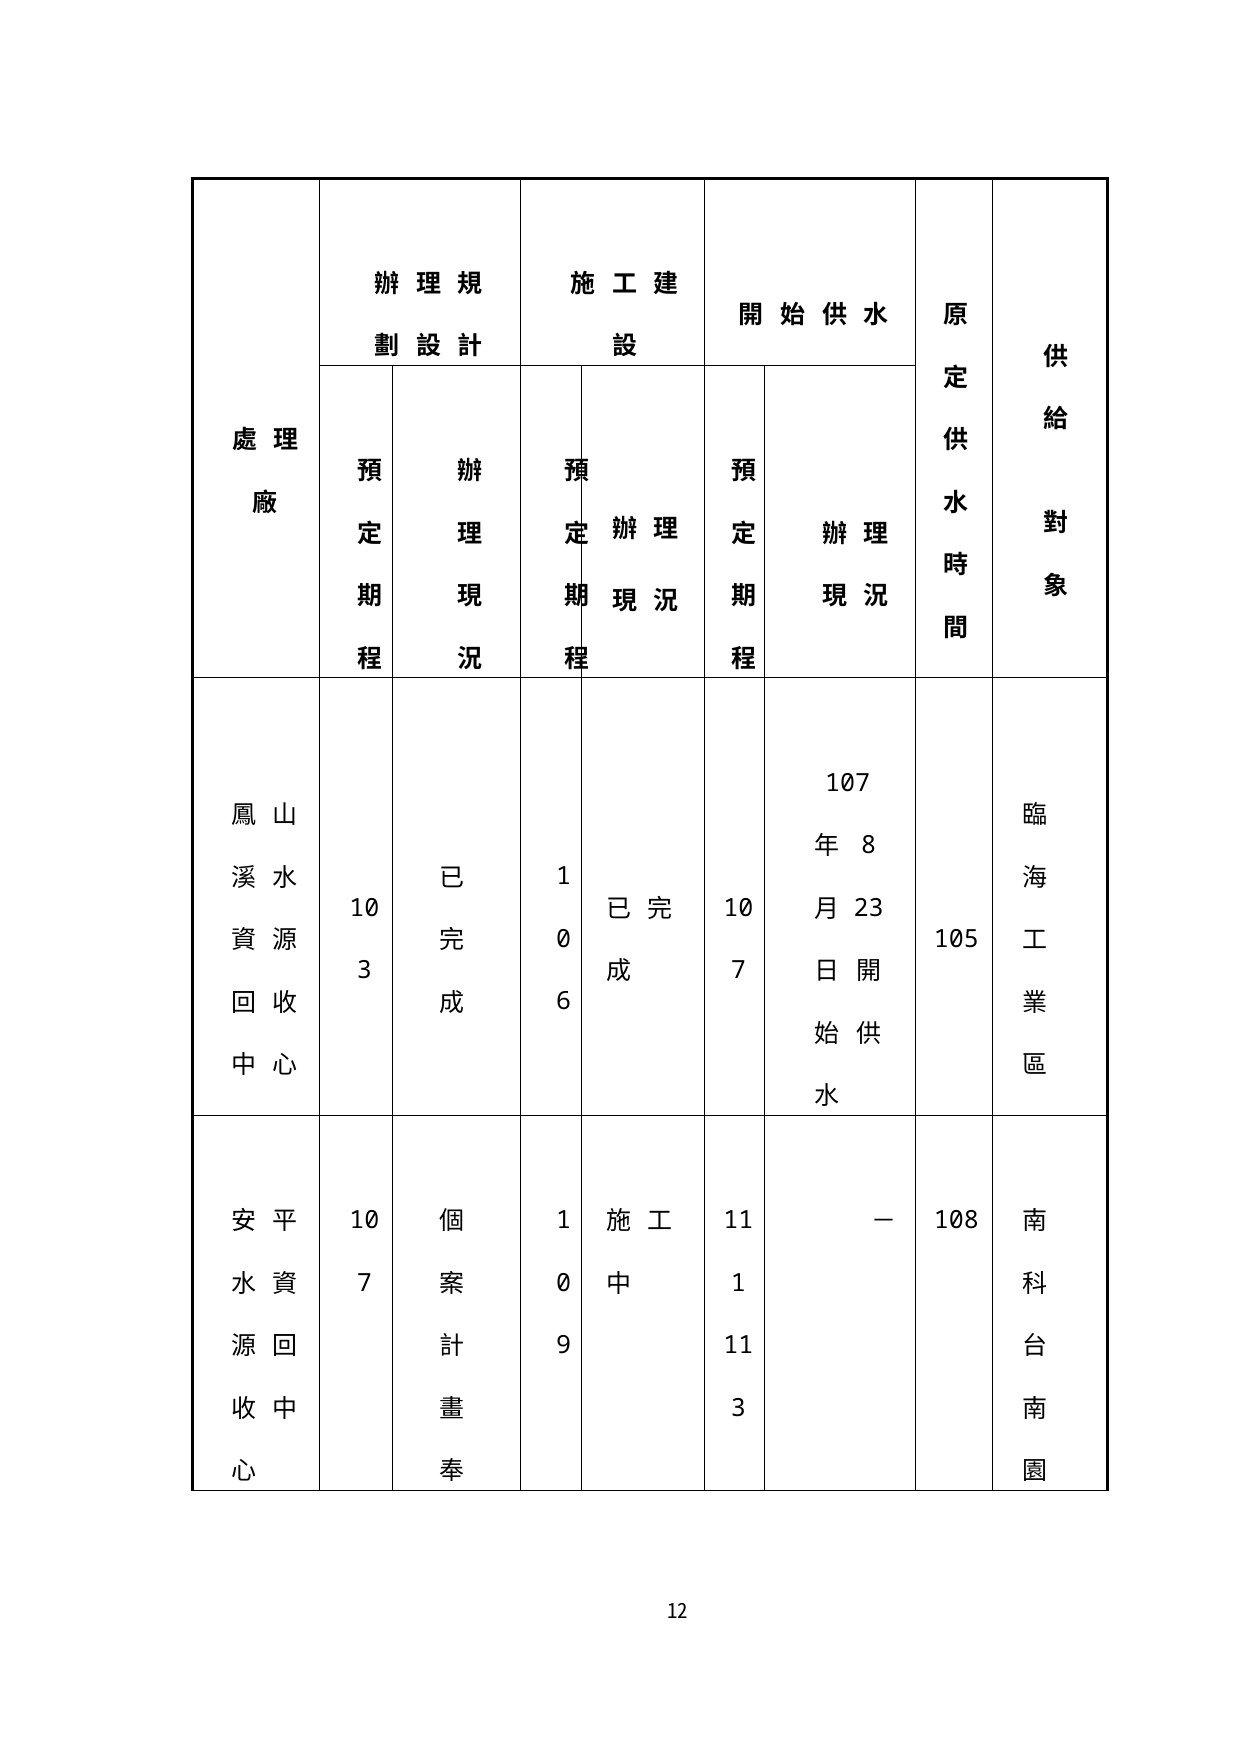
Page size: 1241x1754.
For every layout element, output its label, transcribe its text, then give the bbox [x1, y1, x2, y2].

table_cell 施工中 [582, 1116, 704, 1490]
table_header 施工建設 [521, 180, 704, 365]
table_cell 105 [916, 678, 992, 1115]
table_cell 預定期程 [320, 366, 392, 677]
table_header 處理廠 [194, 180, 319, 677]
table_cell 預定期程 [521, 366, 581, 677]
table_cell 107年8月23日開始供水 [765, 678, 915, 1115]
table_cell 已完成 [582, 678, 704, 1115]
table_cell 臨海工業區 [993, 678, 1106, 1115]
table_header 供給 對象 [993, 180, 1106, 677]
table_cell 103 [320, 678, 392, 1115]
table_cell 111 113 [705, 1116, 764, 1490]
table_cell － [765, 1116, 915, 1490]
table_cell 107 [705, 678, 764, 1115]
table_cell 鳳山溪水資源回收中心 [194, 678, 319, 1115]
table_cell 辦理現況 [765, 366, 915, 677]
table_cell 109 [521, 1116, 581, 1490]
table_header 辦理規劃設計 [320, 180, 520, 365]
table_cell 106 [521, 678, 581, 1115]
table_header 開始供水 [705, 180, 915, 365]
table_cell 辦理 現況 [393, 366, 520, 677]
table_cell 108 [916, 1116, 992, 1490]
table_cell 個案計畫奉 [393, 1116, 520, 1490]
table_cell 南科台南園 [993, 1116, 1106, 1490]
table_cell 辦理 現況 [582, 366, 704, 677]
table_cell 預定期程 [705, 366, 764, 677]
table_cell 安平水資源回收中心 [194, 1116, 319, 1490]
table_cell 107 [320, 1116, 392, 1490]
table_cell 已完成 [393, 678, 520, 1115]
table_header 原定供水時間 [916, 180, 992, 677]
